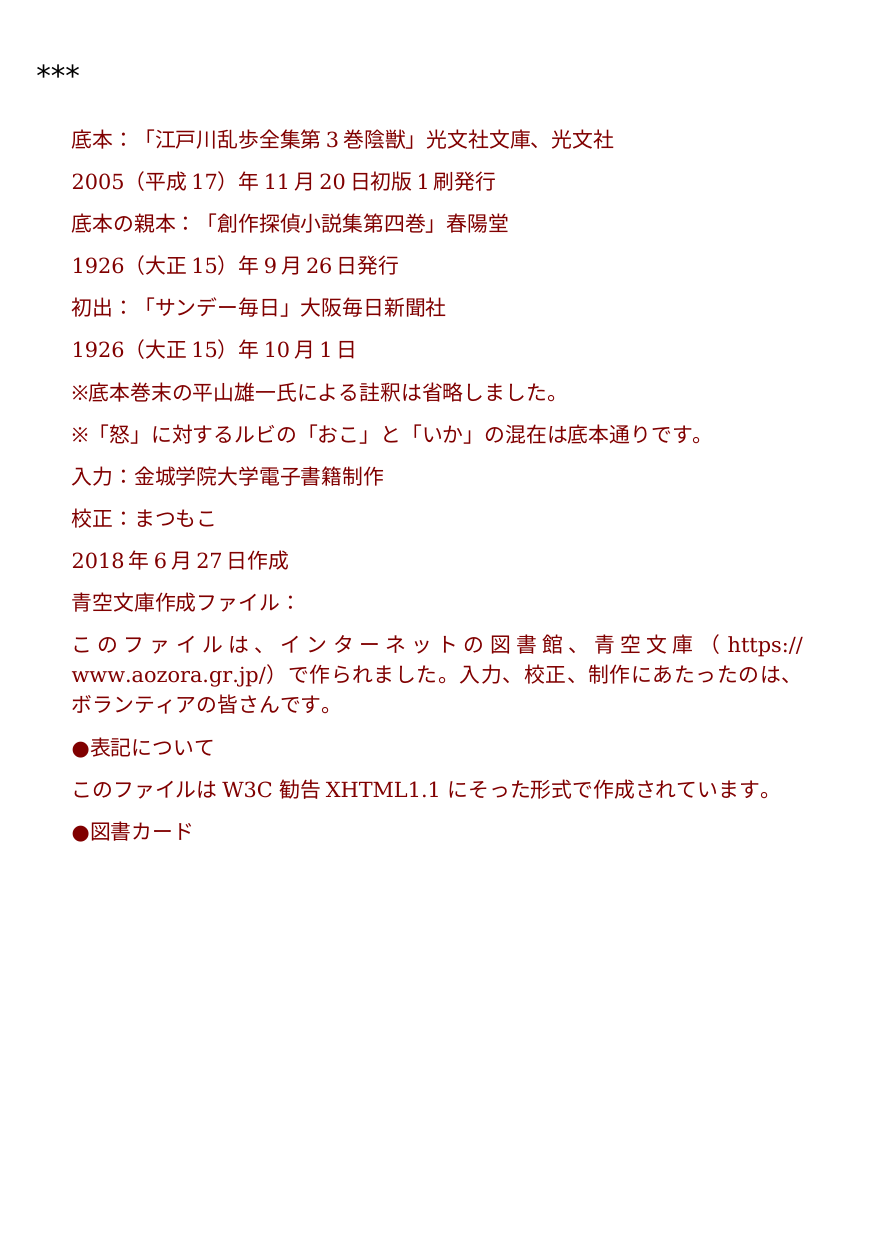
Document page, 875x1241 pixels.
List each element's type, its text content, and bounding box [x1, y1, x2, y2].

text 底本：「江戸川乱歩全集第3巻陰獣」光文社文庫、光文社 [71, 123, 803, 153]
text 青空文庫作成ファイル： [71, 586, 803, 616]
text このファイルは、インターネットの図書館、青空文庫（https://www.aozora.gr.jp/）で作られました。入力、校正、制作にあたったのは、ボランティアの皆さんです。 [71, 628, 803, 719]
text 底本の親本：「創作探偵小説集第四巻」春陽堂 [71, 207, 803, 238]
text ※「怒」に対するルビの「おこ」と「いか」の混在は底本通りです。 [71, 418, 803, 448]
subtitle *** [36, 60, 838, 94]
text 入力：金城学院大学電子書籍制作 [71, 460, 803, 490]
text 1926（大正15）年10月1日 [71, 334, 803, 364]
text このファイルは W3C 勧告 XHTML1.1 にそった形式で作成されています。 [71, 773, 803, 803]
text ●表記について [71, 731, 803, 761]
text 校正：まつもこ [71, 502, 803, 532]
text 1926（大正15）年9月26日発行 [71, 249, 803, 280]
text ※底本巻末の平山雄一氏による註釈は省略しました。 [71, 376, 803, 406]
text 初出：「サンデー毎日」大阪毎日新聞社 [71, 292, 803, 322]
text ●図書カード [71, 815, 803, 845]
text 2018年6月27日作成 [71, 544, 803, 574]
text 2005（平成17）年11月20日初版1刷発行 [71, 165, 803, 196]
